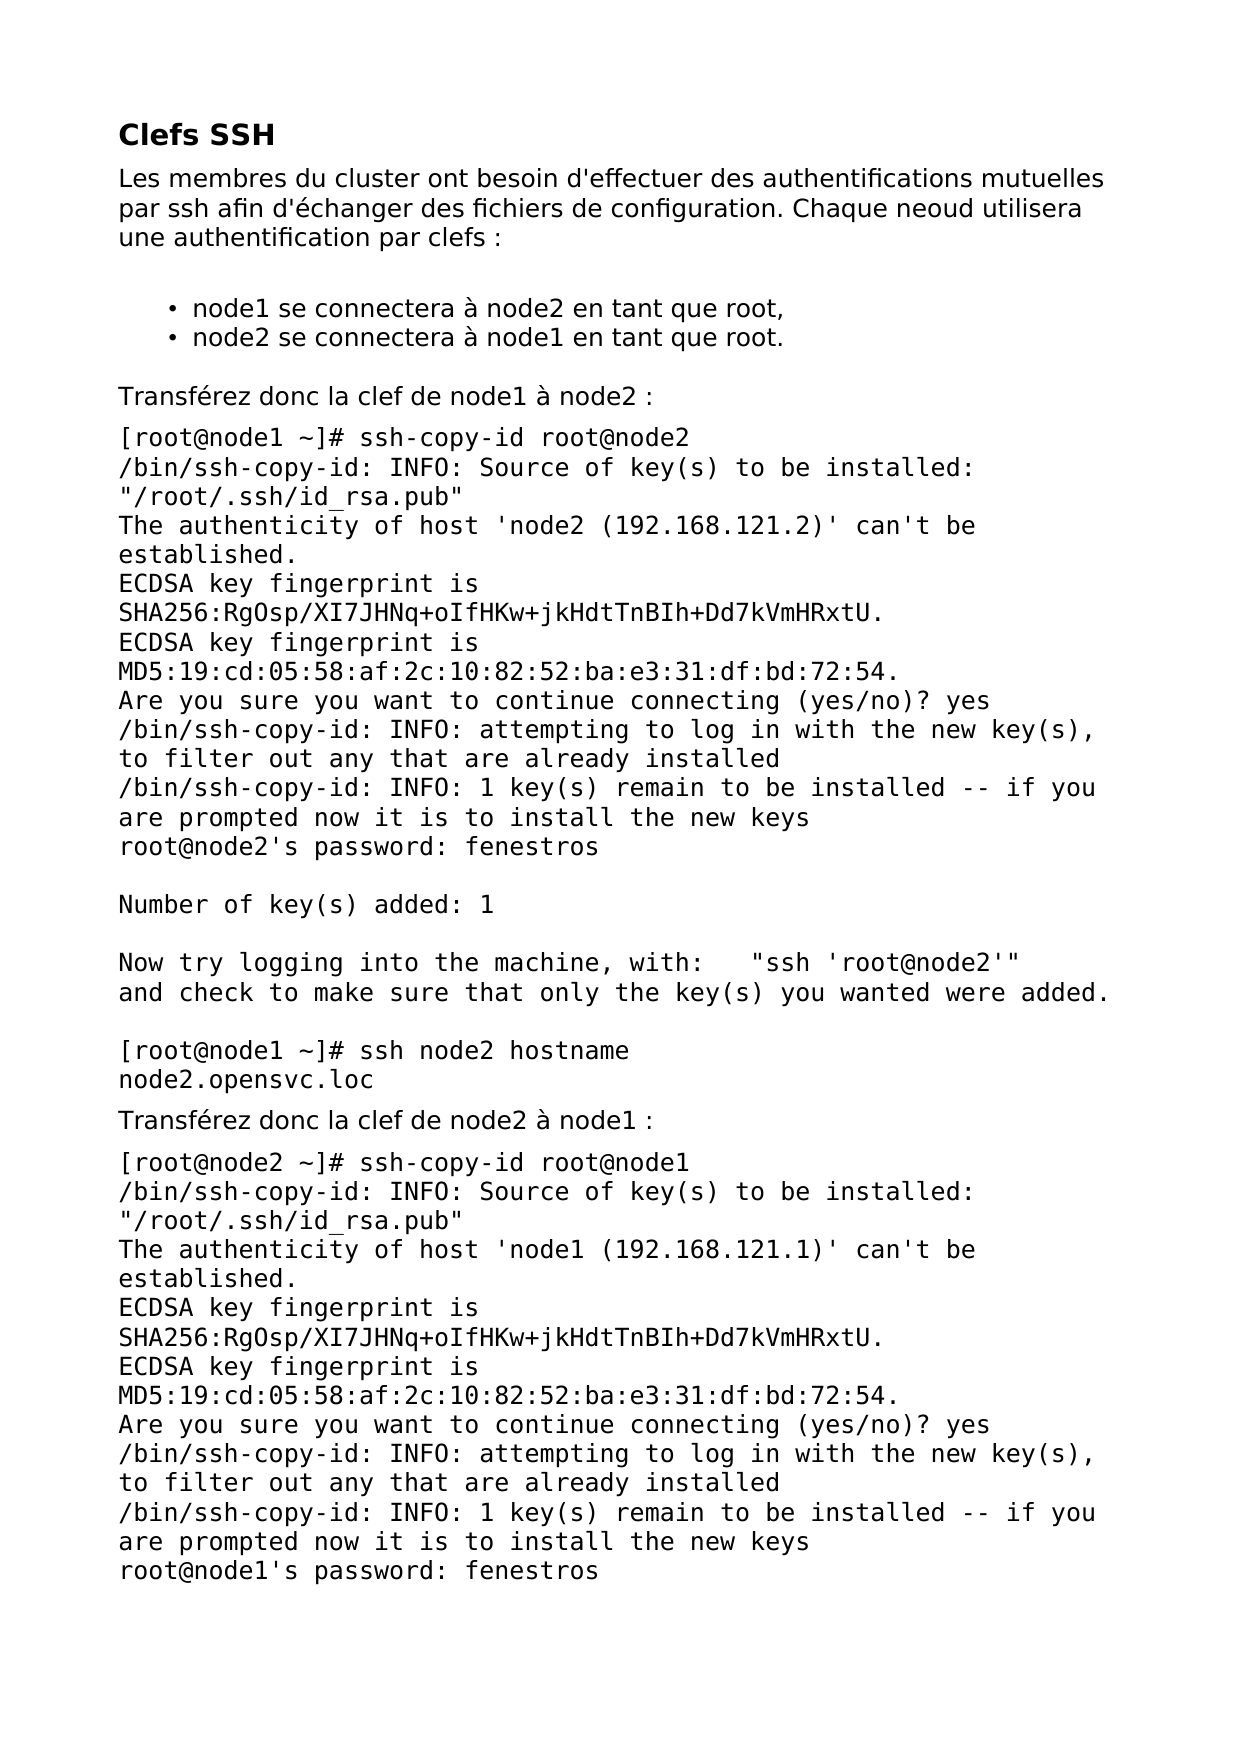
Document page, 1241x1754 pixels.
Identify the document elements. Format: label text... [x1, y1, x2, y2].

text [root@node2 ~]# ssh-copy-id root@node1 /bin/ssh-copy-id: INFO: Source of key(s) to be installed: "/root/.ssh/id_rsa.pub" The authenticity of host 'node1 (192.168.121.1)' can't be established. ECDSA key fingerprint is SHA256:RgOsp/XI7JHNq+oIfHKw+jkHdtTnBIh+Dd7kVmHRxtU. ECDSA key fingerprint is MD5:19:cd:05:58:af:2c:10:82:52:ba:e3:31:df:bd:72:54. Are you sure you want to continue connecting (yes/no)? yes /bin/ssh-copy-id: INFO: attempting to log in with the new key(s), to filter out any that are already installed /bin/ssh-copy-id: INFO: 1 key(s) remain to be installed -- if you are prompted now it is to install the new keys root@node1's password: fenestros [118, 1148, 1122, 1614]
text Transférez donc la clef de node2 à node1 : [118, 1106, 1122, 1135]
list node2 se connectera à node1 en tant que root. [177, 323, 1122, 352]
text [root@node1 ~]# ssh-copy-id root@node2 /bin/ssh-copy-id: INFO: Source of key(s) to be installed: "/root/.ssh/id_rsa.pub" The authenticity of host 'node2 (192.168.121.2)' can't be established. ECDSA key fingerprint is SHA256:RgOsp/XI7JHNq+oIfHKw+jkHdtTnBIh+Dd7kVmHRxtU. ECDSA key fingerprint is MD5:19:cd:05:58:af:2c:10:82:52:ba:e3:31:df:bd:72:54. Are you sure you want to continue connecting (yes/no)? yes /bin/ssh-copy-id: INFO: attempting to log in with the new key(s), to filter out any that are already installed /bin/ssh-copy-id: INFO: 1 key(s) remain to be installed -- if you are prompted now it is to install the new keys root@node2's password: fenestros Number of key(s) added: 1 Now try logging into the machine, with: "ssh 'root@node2'" and check to make sure that only the key(s) you wanted were added. [root@node1 ~]# ssh node2 hostname node2.opensvc.loc [118, 423, 1122, 1094]
list node1 se connectera à node2 en tant que root, [177, 294, 1122, 323]
subtitle Clefs SSH [118, 118, 1122, 152]
text Transférez donc la clef de node1 à node2 : [118, 382, 1122, 411]
text Les membres du cluster ont besoin d'effectuer des authentifications mutuelles par ssh afin d'échanger des fichiers de configuration. Chaque neoud utilisera une authentification par clefs : [118, 164, 1122, 252]
